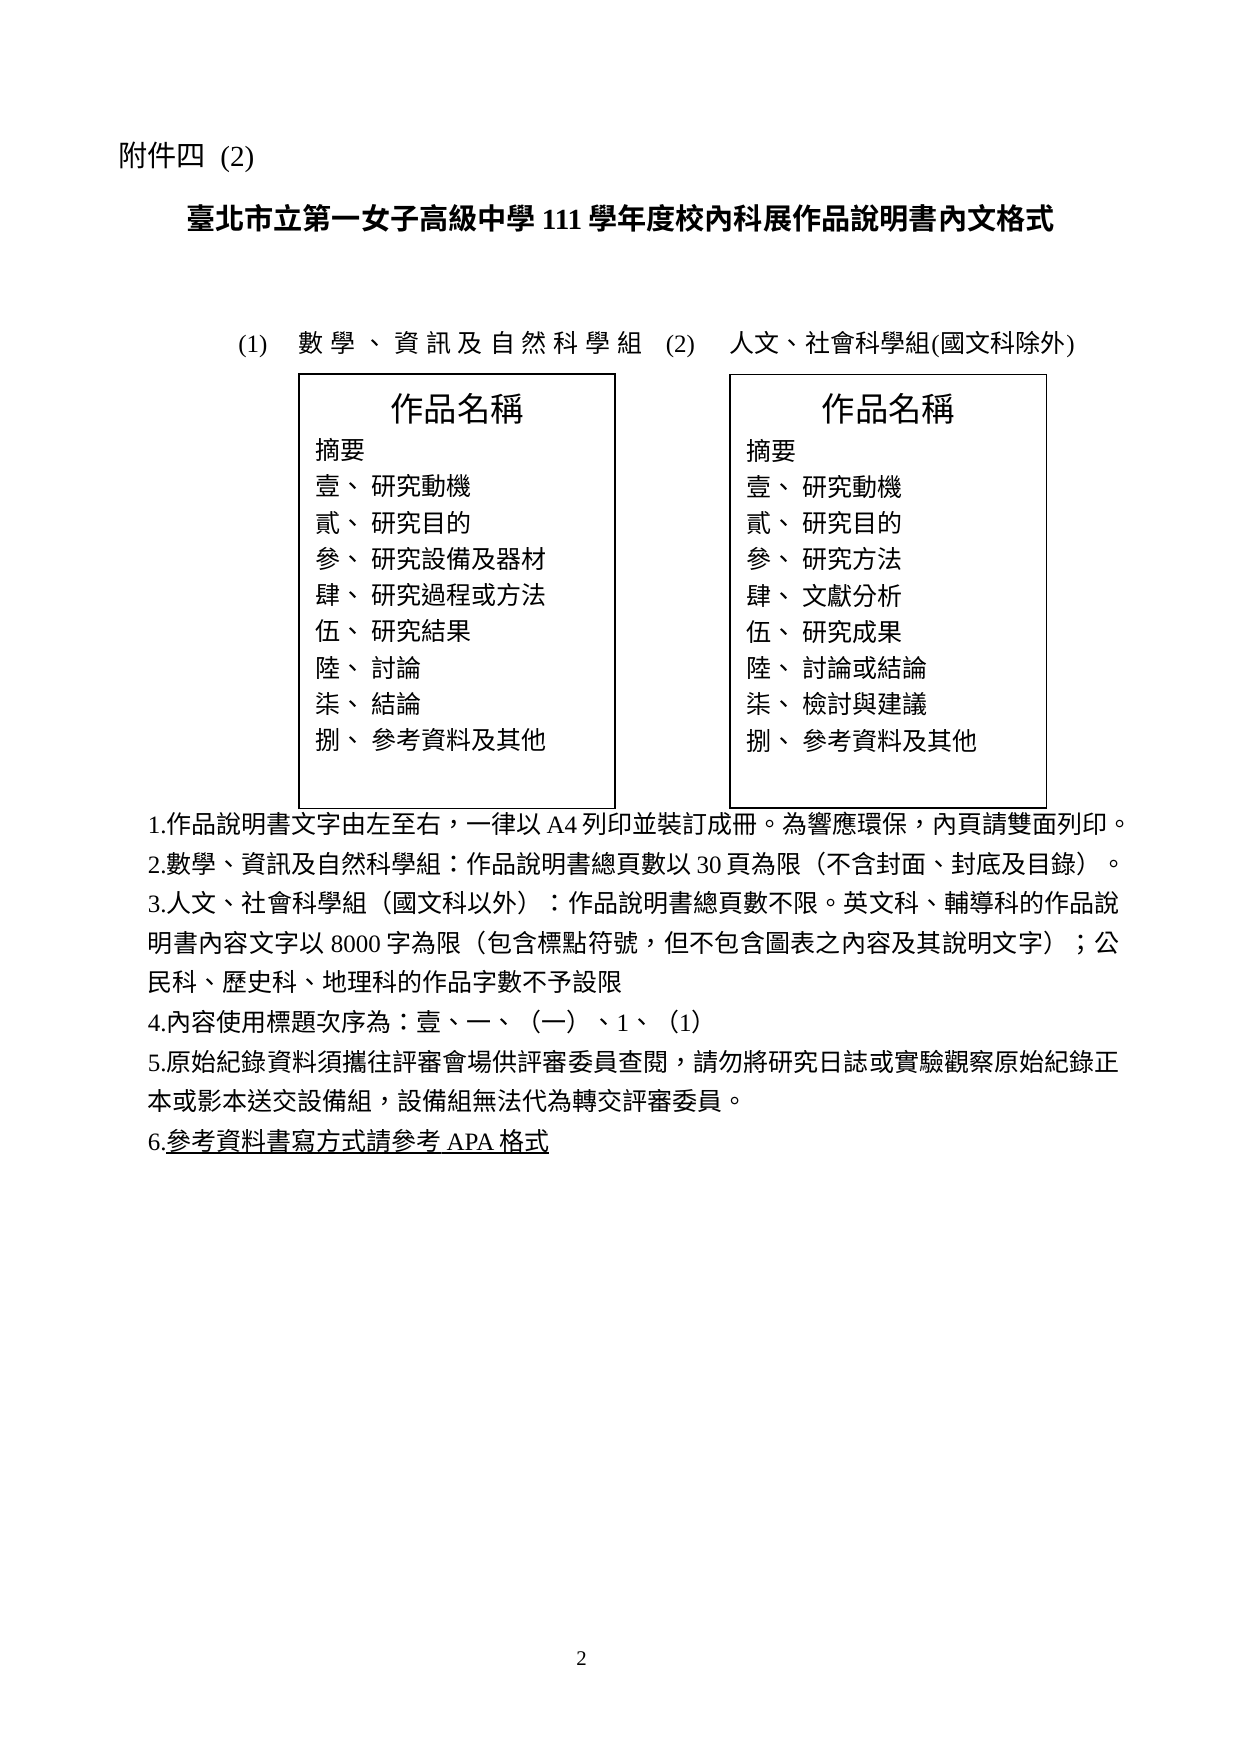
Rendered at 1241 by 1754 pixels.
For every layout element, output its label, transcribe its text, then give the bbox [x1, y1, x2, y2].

text 臺北市立第一女子高級中學111學年度校內科展作品說明書內文格式 [118, 175, 1122, 237]
list 原始紀錄資料須攜往評審會場供評審委員查閱，請勿將研究日誌或實驗觀察原始紀錄正本或影本送交設備組，設備組無法代為轉交評審委員。 [148, 1039, 1122, 1118]
list 作品說明書文字由左至右，一律以A4列印並裝訂成冊。為響應環保，內頁請雙面列印。 [148, 802, 1122, 841]
table_header 人文、社會科學組(國文科除外) [654, 300, 1086, 802]
table_header 數學、資訊及自然科學組 [223, 300, 654, 802]
list 人文、社會科學組（國文科以外）：作品說明書總頁數不限。英文科、輔導科的作品說明書內容文字以8000字為限（包含標點符號，但不包含圖表之內容及其說明文字）；公民科、歷史科、地理科的作品字數不予設限 [148, 881, 1122, 1000]
list 數學、資訊及自然科學組：作品說明書總頁數以30頁為限（不含封面、封底及目錄）。 [148, 841, 1122, 881]
list 參考資料書寫方式請參考APA格式 [148, 1118, 1122, 1158]
list 內容使用標題次序為：壹、一、（一）、1、（1） [148, 1000, 1122, 1039]
text 附件四 (2) [118, 112, 1122, 175]
